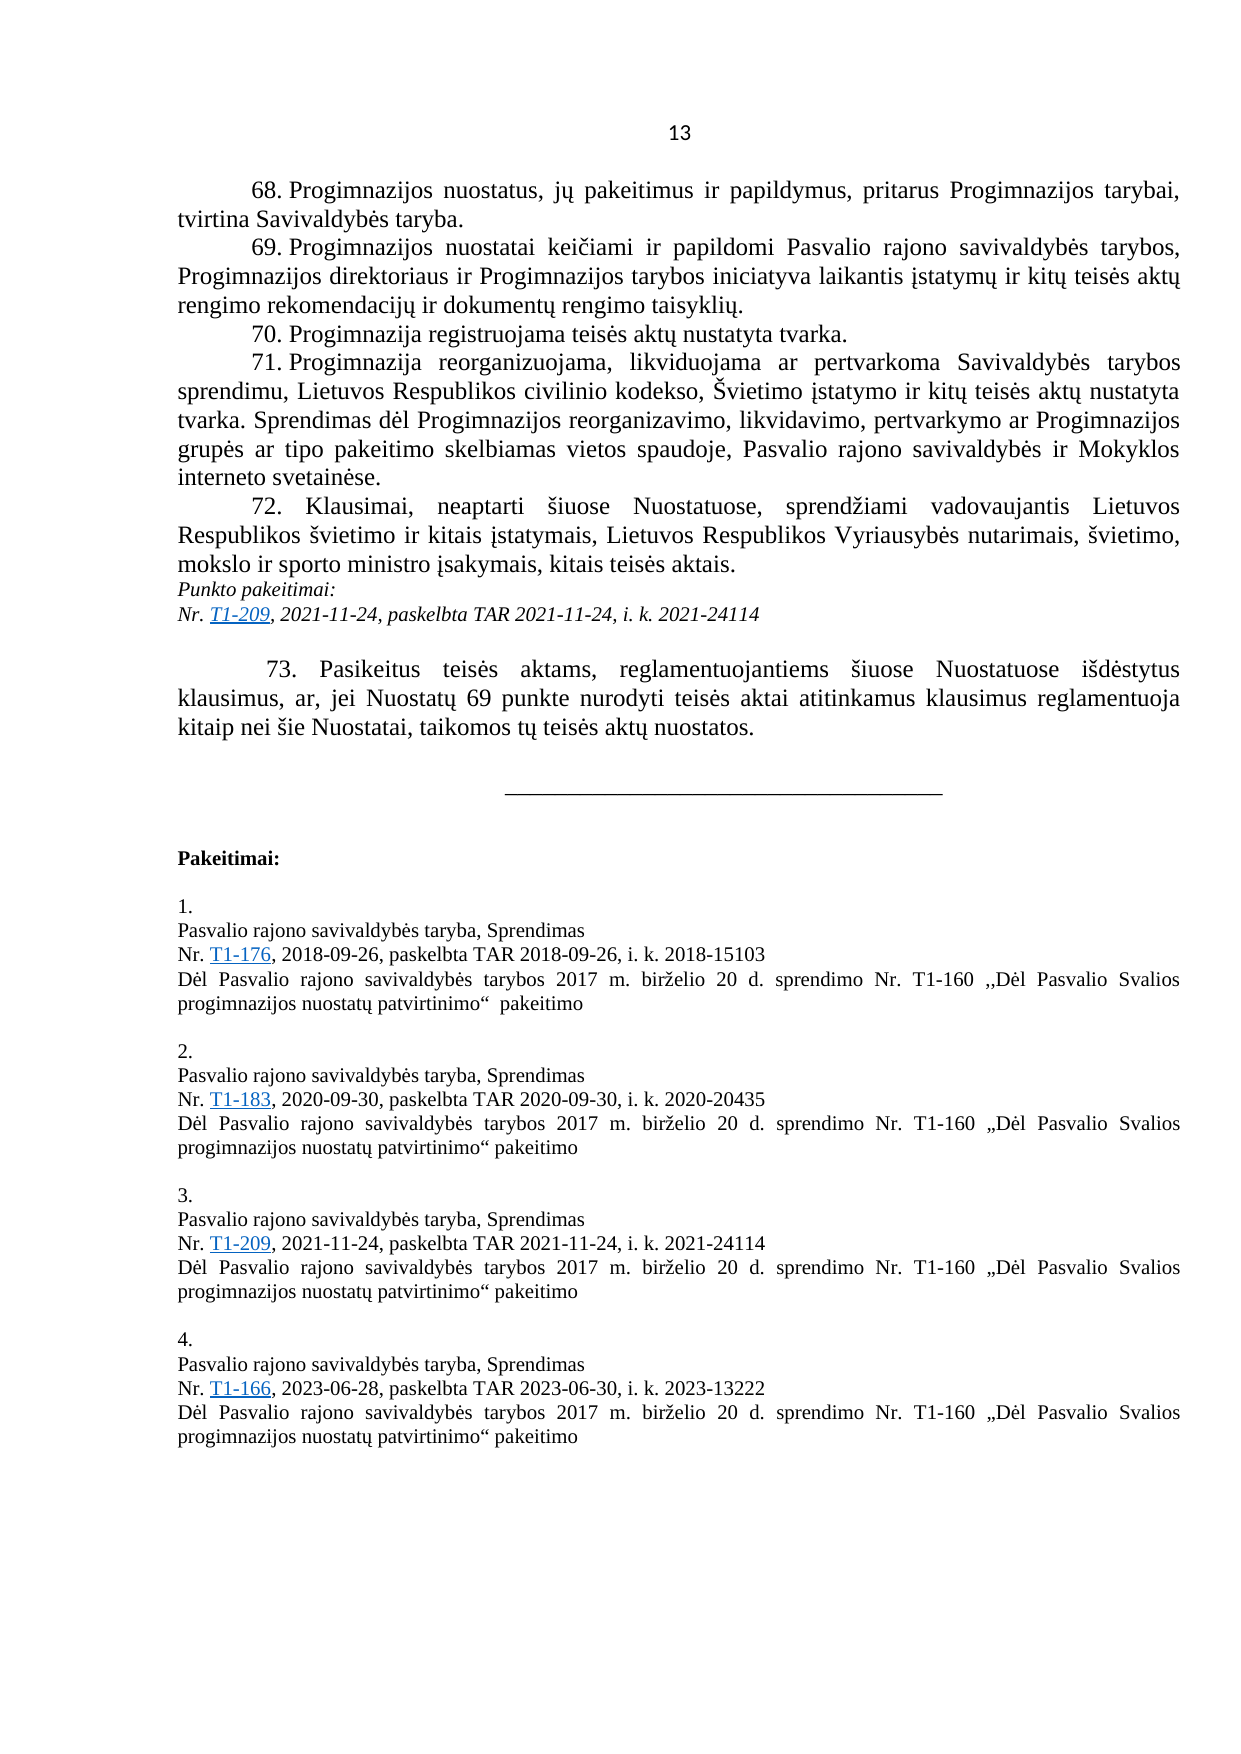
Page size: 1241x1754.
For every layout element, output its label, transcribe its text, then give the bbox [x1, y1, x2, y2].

text Pakeitimai: [177, 846, 1181, 870]
text ___________________________________ [177, 769, 1181, 798]
text 72. Klausimai, neaptarti šiuose Nuostatuose, sprendžiami vadovaujantis Lietuvos Respublikos švietimo ir kitais įstatymais, Lietuvos Respublikos Vyriausybės nutarimais, švietimo, mokslo ir sporto ministro įsakymais, kitais teisės aktais. [177, 491, 1181, 577]
text Pasvalio rajono savivaldybės taryba, Sprendimas [177, 1063, 1181, 1087]
text Dėl Pasvalio rajono savivaldybės tarybos 2017 m. birželio 20 d. sprendimo Nr. T1-160 ,,Dėl Pasvalio Svalios progimnazijos nuostatų patvirtinimo“ pakeitimo [177, 966, 1181, 1014]
text 4. [177, 1327, 1181, 1351]
text Dėl Pasvalio rajono savivaldybės tarybos 2017 m. birželio 20 d. sprendimo Nr. T1-160 „Dėl Pasvalio Svalios progimnazijos nuostatų patvirtinimo“ pakeitimo [177, 1255, 1181, 1303]
text Dėl Pasvalio rajono savivaldybės tarybos 2017 m. birželio 20 d. sprendimo Nr. T1-160 „Dėl Pasvalio Svalios progimnazijos nuostatų patvirtinimo“ pakeitimo [177, 1111, 1181, 1159]
text Nr. T1-183, 2020-09-30, paskelbta TAR 2020-09-30, i. k. 2020-20435 [177, 1087, 1181, 1111]
text 3. [177, 1183, 1181, 1207]
text 71. Progimnazija reorganizuojama, likviduojama ar pertvarkoma Savivaldybės tarybos sprendimu, Lietuvos Respublikos civilinio kodekso, Švietimo įstatymo ir kitų teisės aktų nustatyta tvarka. Sprendimas dėl Progimnazijos reorganizavimo, likvidavimo, pertvarkymo ar Progimnazijos grupės ar tipo pakeitimo skelbiamas vietos spaudoje, Pasvalio rajono savivaldybės ir Mokyklos interneto svetainėse. [177, 347, 1181, 491]
text Dėl Pasvalio rajono savivaldybės tarybos 2017 m. birželio 20 d. sprendimo Nr. T1-160 „Dėl Pasvalio Svalios progimnazijos nuostatų patvirtinimo“ pakeitimo [177, 1399, 1181, 1448]
text 69. Progimnazijos nuostatai keičiami ir papildomi Pasvalio rajono savivaldybės tarybos, Progimnazijos direktoriaus ir Progimnazijos tarybos iniciatyva laikantis įstatymų ir kitų teisės aktų rengimo rekomendacijų ir dokumentų rengimo taisyklių. [177, 232, 1181, 319]
text 70. Progimnazija registruojama teisės aktų nustatyta tvarka. [177, 319, 1181, 347]
text Nr. T1-176, 2018-09-26, paskelbta TAR 2018-09-26, i. k. 2018-15103 [177, 942, 1181, 966]
text Pasvalio rajono savivaldybės taryba, Sprendimas [177, 1351, 1181, 1376]
text 2. [177, 1039, 1181, 1063]
text Pasvalio rajono savivaldybės taryba, Sprendimas [177, 918, 1181, 942]
text Pasvalio rajono savivaldybės taryba, Sprendimas [177, 1207, 1181, 1231]
text Punkto pakeitimai: [177, 577, 1181, 601]
text Nr. T1-209, 2021-11-24, paskelbta TAR 2021-11-24, i. k. 2021-24114 [177, 601, 1181, 626]
text 68. Progimnazijos nuostatus, jų pakeitimus ir papildymus, pritarus Progimnazijos tarybai, tvirtina Savivaldybės taryba. [177, 175, 1181, 232]
text 1. [177, 894, 1181, 918]
text Nr. T1-209, 2021-11-24, paskelbta TAR 2021-11-24, i. k. 2021-24114 [177, 1231, 1181, 1255]
text Nr. T1-166, 2023-06-28, paskelbta TAR 2023-06-30, i. k. 2023-13222 [177, 1376, 1181, 1399]
text 73. Pasikeitus teisės aktams, reglamentuojantiems šiuose Nuostatuose išdėstytus klausimus, ar, jei Nuostatų 69 punkte nurodyti teisės aktai atitinkamus klausimus reglamentuoja kitaip nei šie Nuostatai, taikomos tų teisės aktų nuostatos. [177, 654, 1181, 741]
